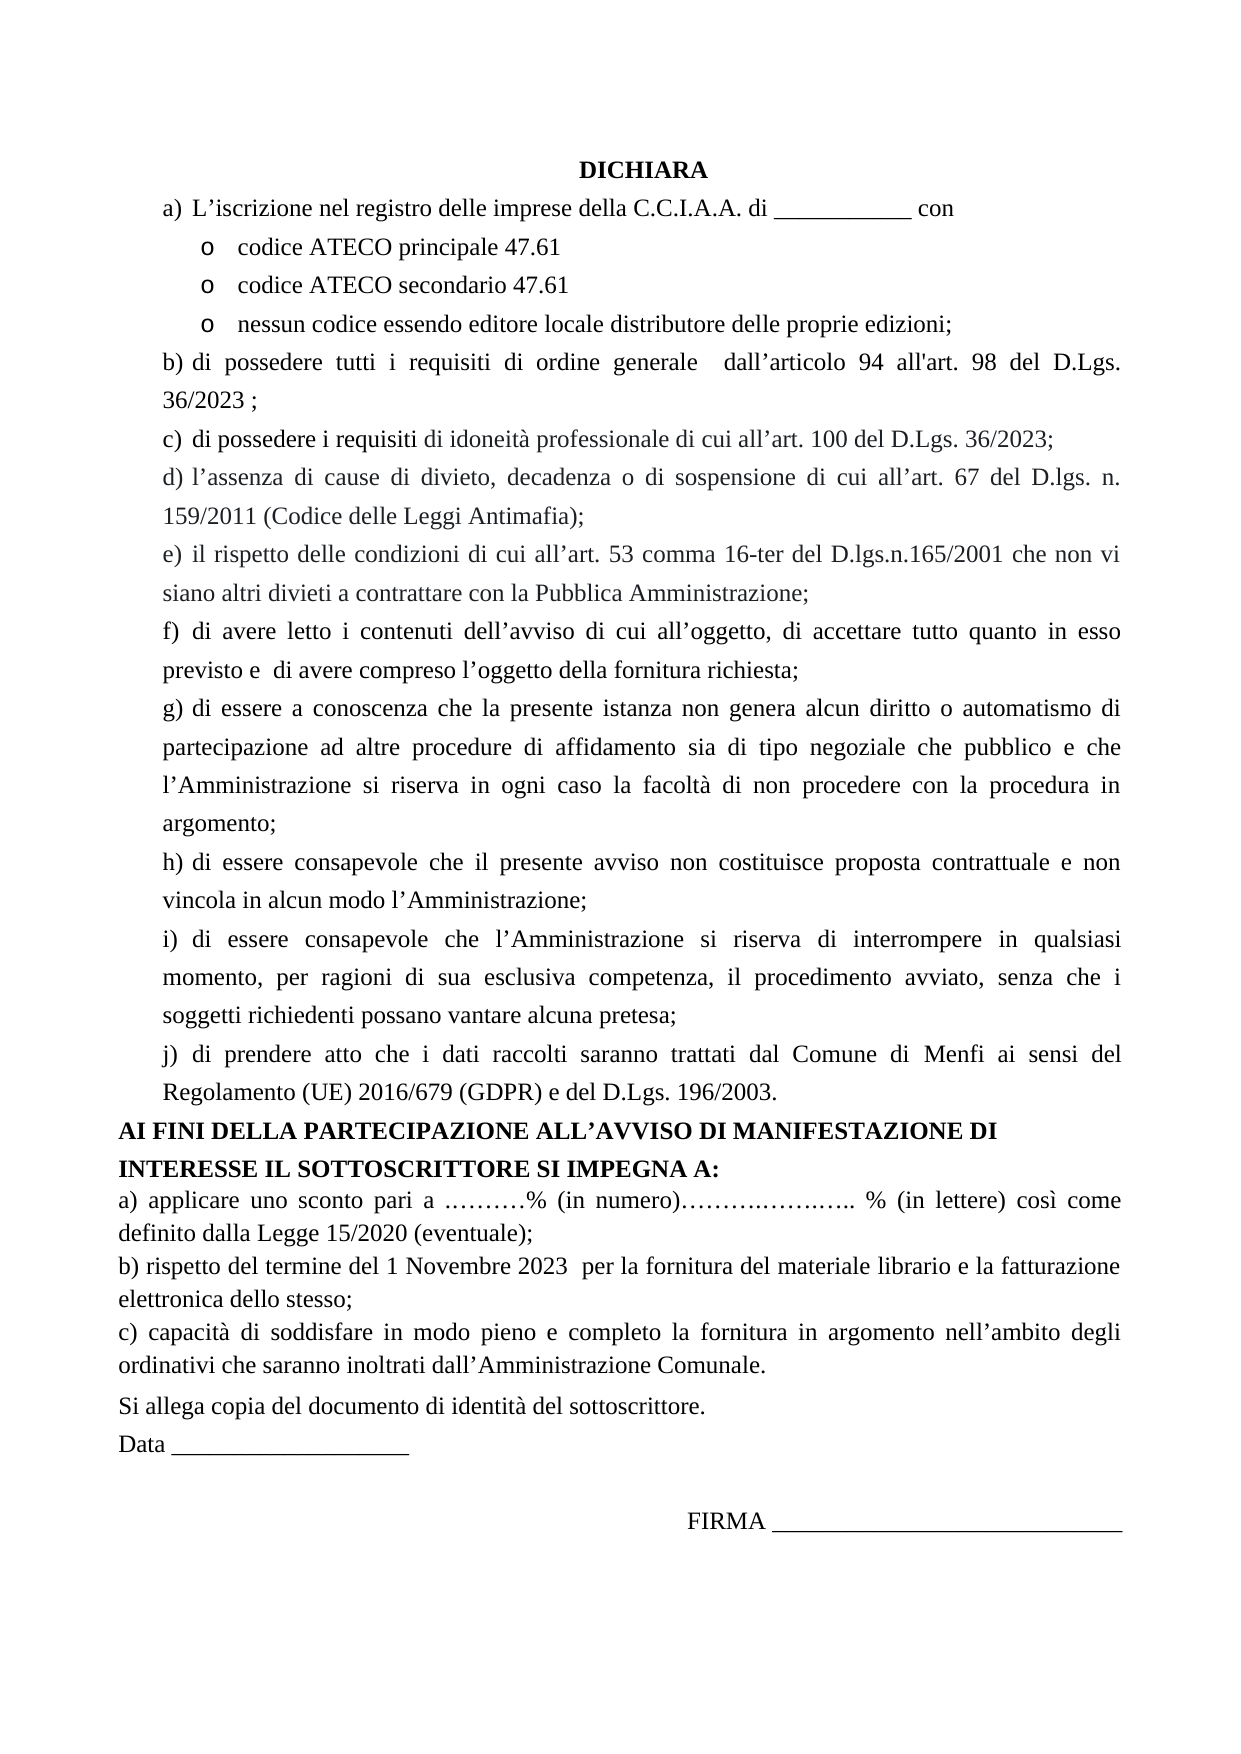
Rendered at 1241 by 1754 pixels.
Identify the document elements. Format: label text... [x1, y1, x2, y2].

list L’iscrizione nel registro delle imprese della C.C.I.A.A. di ___________ con [162, 186, 1122, 224]
list di possedere i requisiti di idoneità professionale di cui all’art. 100 del D.Lgs. 36/2023; [162, 417, 1122, 455]
text Data ___________________ [118, 1422, 1122, 1460]
list nessun codice essendo editore locale distributore delle proprie edizioni; [200, 301, 1122, 340]
list l’assenza di cause di divieto, decadenza o di sospensione di cui all’art. 67 del D.lgs. n. 159/2011 (Codice delle Leggi Antimafia); [162, 455, 1122, 532]
list di avere letto i contenuti dell’avviso di cui all’oggetto, di accettare tutto quanto in esso previsto e di avere compreso l’oggetto della fornitura richiesta; [162, 609, 1122, 686]
text c) capacità di soddisfare in modo pieno e completo la fornitura in argomento nell’ambito degli ordinativi che saranno inoltrati dall’Amministrazione Comunale. [118, 1317, 1122, 1379]
list di prendere atto che i dati raccolti saranno trattati dal Comune di Menfi ai sensi del Regolamento (UE) 2016/679 (GDPR) e del D.Lgs. 196/2003. [162, 1032, 1122, 1108]
list di essere consapevole che l’Amministrazione si riserva di interrompere in qualsiasi momento, per ragioni di sua esclusiva competenza, il procedimento avviato, senza che i soggetti richiedenti possano vantare alcuna pretesa; [162, 916, 1122, 1032]
text b) rispetto del termine del 1 Novembre 2023 per la fornitura del materiale librario e la fatturazione elettronica dello stesso; [118, 1251, 1122, 1313]
list di essere a conoscenza che la presente istanza non genera alcun diritto o automatismo di partecipazione ad altre procedure di affidamento sia di tipo negoziale che pubblico e che l’Amministrazione si riserva in ogni caso la facoltà di non procedere con la procedura in argomento; [162, 686, 1122, 839]
list codice ATECO principale 47.61 [200, 224, 1122, 263]
list codice ATECO secondario 47.61 [200, 263, 1122, 301]
text AI FINI DELLA PARTECIPAZIONE ALL’AVVISO DI MANIFESTAZIONE DI INTERESSE IL SOTTOSCRITTORE SI IMPEGNA A: [118, 1108, 1122, 1185]
text FIRMA ____________________________ [118, 1499, 1122, 1537]
text DICHIARA [162, 148, 1122, 186]
list di essere consapevole che il presente avviso non costituisce proposta contrattuale e non vincola in alcun modo l’Amministrazione; [162, 839, 1122, 916]
text Si allega copia del documento di identità del sottoscrittore. [118, 1383, 1122, 1422]
text a) applicare uno sconto pari a .………% (in numero)……….…….….. % (in lettere) così come definito dalla Legge 15/2020 (eventuale); [118, 1185, 1122, 1247]
list di possedere tutti i requisiti di ordine generale dall’articolo 94 all'art. 98 del D.Lgs. 36/2023 ; [162, 340, 1122, 417]
list il rispetto delle condizioni di cui all’art. 53 comma 16-ter del D.lgs.n.165/2001 che non vi siano altri divieti a contrattare con la Pubblica Amministrazione; [162, 532, 1122, 609]
